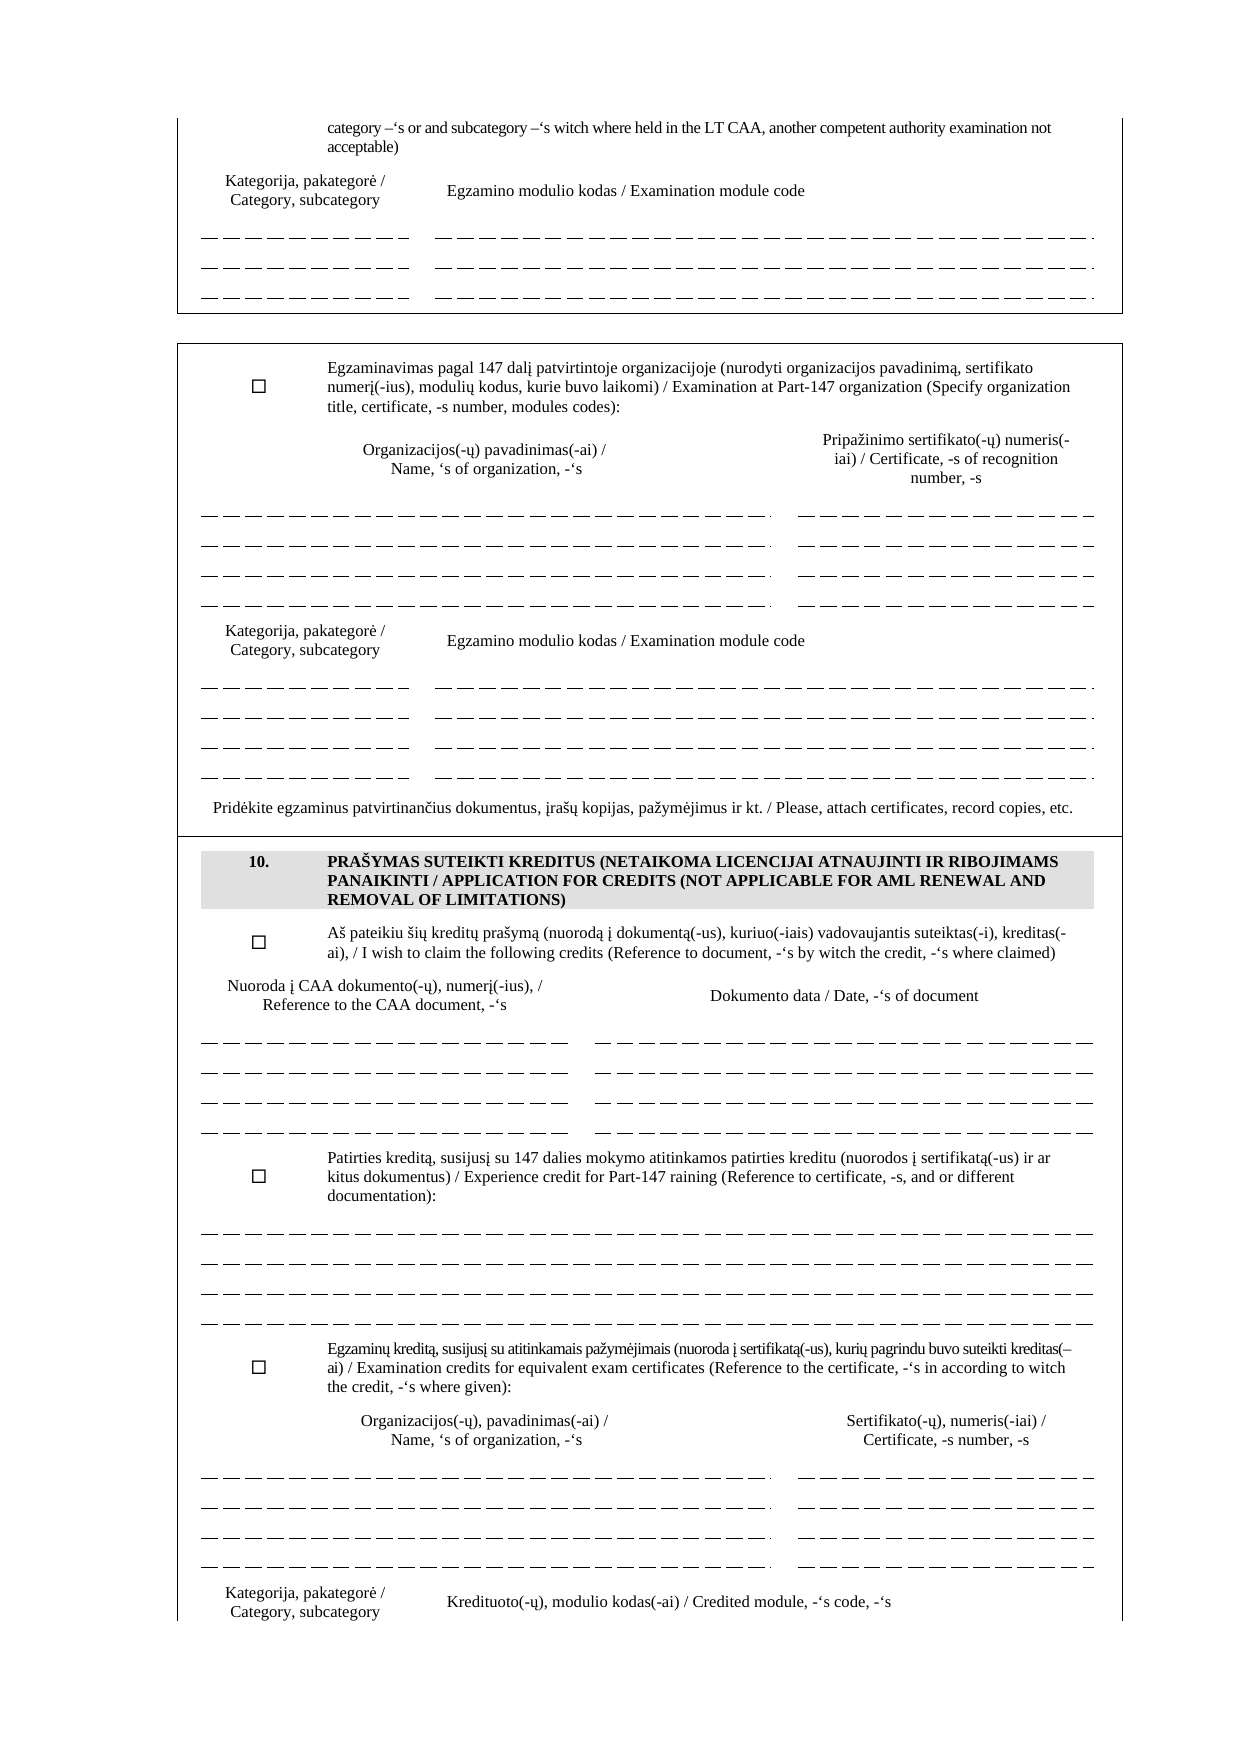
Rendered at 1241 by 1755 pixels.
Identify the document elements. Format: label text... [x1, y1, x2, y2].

table_cell [1094, 238, 1122, 268]
table_cell [1094, 416, 1122, 430]
table_cell category –‘s or and subcategory –‘s witch where held in the LT CAA, another competent authority examination not acceptable) [316, 118, 1094, 156]
table_cell [316, 909, 1094, 923]
table_cell [1094, 962, 1122, 976]
table_cell [316, 344, 1094, 358]
table_cell [178, 1167, 201, 1205]
table_cell [201, 1133, 316, 1148]
table_cell [178, 1043, 201, 1073]
table_cell [201, 778, 316, 793]
table_cell [409, 238, 435, 268]
table_cell [1094, 1167, 1122, 1205]
table_cell [201, 1294, 1094, 1323]
table_cell [1094, 298, 1122, 313]
table_cell [201, 546, 771, 576]
table_cell [435, 209, 1094, 238]
table_cell [178, 1411, 201, 1449]
table_cell Pripažinimo sertifikato(-ų) numeris(-iai) / Certificate, -s of recognition number, -s [798, 430, 1094, 487]
table_cell [568, 1043, 595, 1073]
table_cell Kredituoto(-ų), modulio kodas(-ai) / Credited module, -‘s code, -‘s [435, 1583, 1094, 1621]
table_cell [178, 621, 201, 659]
table_cell Organizacijos(-ų) pavadinimas(-ai) / Name, ‘s of organization, -‘s [201, 430, 771, 487]
table_cell [178, 1148, 201, 1167]
table_cell Organizacijos(-ų), pavadinimas(-ai) / Name, ‘s of organization, -‘s [201, 1411, 771, 1449]
table_cell [1094, 923, 1122, 962]
table_cell [178, 659, 201, 688]
table_cell [201, 1014, 568, 1043]
table_cell [1094, 659, 1122, 688]
table_cell [1094, 1294, 1122, 1323]
table_cell [771, 1449, 798, 1478]
table_cell [178, 377, 201, 416]
table_cell [1094, 822, 1122, 836]
table_cell [201, 1508, 771, 1537]
table_cell [178, 238, 201, 268]
table_cell [1094, 488, 1122, 516]
table_cell 10. [201, 851, 316, 909]
table_cell [201, 156, 409, 171]
table_cell [178, 1508, 201, 1537]
table_cell [178, 909, 201, 923]
table_cell [201, 314, 316, 328]
table_cell [178, 344, 201, 358]
table_cell [595, 1014, 1094, 1043]
table_cell [409, 659, 435, 688]
table_cell prašymas suteikti kreditus (NEtaikoma LICENCIJAI ATNAUJINTI IR RIBOJIMAMS PANAIKINTI / Application for Credits (NOT applicable FOR AML RENEWAL AND REMOVAL OF LIMITATIONS) [316, 851, 1094, 909]
table_cell [1094, 358, 1122, 377]
table_cell [409, 621, 435, 659]
table_cell [595, 1073, 1094, 1103]
table_cell [1094, 1567, 1122, 1583]
table_cell [178, 1073, 201, 1103]
table_cell [201, 822, 1094, 836]
table_cell [771, 1508, 798, 1537]
table_cell [568, 962, 595, 976]
table_cell [201, 268, 409, 297]
table_cell [] [201, 1148, 316, 1205]
table_cell Egzaminavimas pagal 147 dalį patvirtintoje organizacijoje (nurodyti organizacijos pavadinimą, sertifikato numerį(-ius), modulių kodus, kurie buvo laikomi) / Examination at Part-147 organization (Specify organization title, certificate, -s number, modules codes): [316, 358, 1094, 416]
table_cell [798, 1508, 1094, 1537]
table_cell [178, 778, 201, 793]
table_cell [435, 659, 1094, 688]
table_cell [409, 156, 435, 171]
table_cell [409, 171, 435, 209]
table_cell [178, 156, 201, 171]
table_cell [201, 344, 316, 358]
table_cell [201, 837, 316, 851]
table_cell [1094, 328, 1122, 343]
table_cell [178, 923, 201, 962]
table_cell [316, 314, 1094, 328]
table_cell [178, 837, 201, 851]
table_cell [178, 1339, 201, 1358]
table_cell [1094, 1133, 1122, 1148]
table_cell [1094, 377, 1122, 416]
table_cell [1094, 1508, 1122, 1537]
table_cell [178, 298, 201, 313]
table_cell Egzaminų kreditą, susijusį su atitinkamais pažymėjimais (nuoroda į sertifikatą(-us), kurių pagrindu buvo suteikti kreditas(–ai) / Examination credits for equivalent exam certificates (Reference to the certificate, -‘s in according to witch the credit, -‘s where given): [316, 1339, 1094, 1396]
table_cell [1094, 1358, 1122, 1396]
table_cell [771, 576, 798, 606]
table_cell [316, 328, 1094, 343]
table_cell [1094, 546, 1122, 576]
table_cell [177, 328, 201, 343]
table_cell [1094, 1103, 1122, 1132]
table_cell [178, 822, 201, 836]
table_cell [178, 1324, 201, 1339]
table_cell [1094, 118, 1122, 156]
table_cell [435, 238, 1094, 268]
table_cell [1094, 516, 1122, 546]
table_cell [1094, 1043, 1122, 1073]
table_cell [1094, 1324, 1122, 1339]
table_cell [798, 1538, 1094, 1567]
table_cell [178, 118, 201, 156]
table_cell [178, 851, 201, 909]
table_cell [1094, 314, 1122, 328]
table_cell Sertifikato(-ų), numeris(-iai) / Certificate, -s number, -s [798, 1411, 1094, 1449]
table_cell [178, 718, 201, 748]
table_cell [1094, 837, 1122, 851]
table_cell [595, 1103, 1094, 1132]
table_cell [178, 688, 201, 718]
table_cell [201, 606, 1094, 621]
table_cell Kategorija, pakategorė / Category, subcategory [201, 171, 409, 209]
table_cell [771, 1538, 798, 1567]
table_cell [568, 976, 595, 1014]
table_cell Egzamino modulio kodas / Examination module code [435, 621, 1094, 659]
table_cell [409, 1583, 435, 1621]
table_cell [178, 793, 201, 822]
table_cell [1094, 1014, 1122, 1043]
table_cell [1094, 621, 1122, 659]
table_cell [771, 430, 798, 487]
table_cell [798, 1449, 1094, 1478]
table_cell [1094, 430, 1122, 487]
table_cell [1094, 909, 1122, 923]
table_cell [1094, 1148, 1122, 1167]
table_cell [201, 576, 771, 606]
table_cell Egzamino modulio kodas / Examination module code [435, 171, 1094, 209]
table_cell [798, 488, 1094, 516]
table_cell [201, 748, 409, 777]
table_cell [201, 1205, 1094, 1234]
table_cell [435, 688, 1094, 718]
table_cell [409, 748, 435, 777]
table_cell [435, 268, 1094, 297]
table_cell [798, 576, 1094, 606]
table_cell [201, 1538, 771, 1567]
table_cell [201, 298, 316, 313]
table_cell [409, 778, 435, 793]
table_cell [178, 1103, 201, 1132]
table_cell [409, 718, 435, 748]
table_cell Kategorija, pakategorė / Category, subcategory [201, 621, 409, 659]
table_cell [201, 416, 1094, 430]
table_cell [178, 1294, 201, 1323]
table_cell [178, 1358, 201, 1396]
table_cell [201, 488, 771, 516]
table_cell [1094, 778, 1122, 793]
table_cell [1094, 1073, 1122, 1103]
table_cell [178, 606, 201, 621]
table_cell [] [201, 1339, 316, 1396]
table_cell [316, 1133, 1094, 1148]
table_cell [201, 962, 568, 976]
table_cell [435, 778, 1094, 793]
table_cell [178, 1133, 201, 1148]
table_cell [798, 546, 1094, 576]
table_cell [1094, 344, 1122, 358]
table_cell [435, 298, 1094, 313]
table_cell [178, 1396, 201, 1411]
table_cell [1094, 718, 1122, 748]
table_cell [409, 268, 435, 297]
table_cell [771, 1411, 798, 1449]
table_cell [568, 1014, 595, 1043]
table_cell [178, 1538, 201, 1567]
table_cell [1094, 1478, 1122, 1508]
table_cell [201, 688, 409, 718]
table_cell [409, 298, 435, 313]
table_cell [435, 748, 1094, 777]
table_cell [] [201, 358, 316, 416]
table_cell [201, 516, 771, 546]
table_cell [178, 1478, 201, 1508]
table_cell Dokumento data / Date, -‘s of document [595, 976, 1094, 1014]
table_cell [1094, 748, 1122, 777]
table_cell [316, 298, 409, 313]
table_cell Kategorija, pakategorė / Category, subcategory [201, 1583, 409, 1621]
table_cell [178, 546, 201, 576]
table_cell [771, 488, 798, 516]
table_cell [1094, 1264, 1122, 1294]
table_cell [1094, 1205, 1122, 1234]
table_cell [1094, 793, 1122, 822]
table_cell [1094, 171, 1122, 209]
table_cell [201, 1043, 568, 1073]
table_cell [178, 1583, 201, 1621]
table_cell [178, 430, 201, 487]
table_cell [316, 837, 1094, 851]
table_cell [435, 718, 1094, 748]
table_cell [201, 1478, 771, 1508]
table_cell [771, 1478, 798, 1508]
table_cell [1094, 1339, 1122, 1358]
table_cell [316, 778, 409, 793]
table_cell [409, 688, 435, 718]
table_cell [178, 516, 201, 546]
table_cell [1094, 1449, 1122, 1478]
table_cell [201, 909, 316, 923]
table_cell [201, 1073, 568, 1103]
table_cell [1094, 209, 1122, 238]
table_cell [178, 1205, 201, 1234]
table_cell [178, 576, 201, 606]
table_cell [1094, 606, 1122, 621]
table_cell [1094, 1411, 1122, 1449]
table_cell [1094, 1583, 1122, 1621]
table_cell [178, 962, 201, 976]
table_cell [201, 659, 409, 688]
table_cell [798, 1478, 1094, 1508]
table_cell [771, 516, 798, 546]
table_cell [1094, 1396, 1122, 1411]
table_cell [644, 1396, 1094, 1411]
table_cell [178, 976, 201, 1014]
table_cell [178, 1264, 201, 1294]
table_cell [201, 1396, 644, 1411]
table_cell [435, 156, 1094, 171]
table_cell [177, 314, 201, 328]
table_cell [771, 546, 798, 576]
table_cell [178, 488, 201, 516]
table_cell [409, 209, 435, 238]
table_cell [178, 358, 201, 377]
table_cell [] [201, 923, 316, 962]
table_cell [178, 748, 201, 777]
table_cell [178, 1567, 201, 1583]
table_cell [178, 171, 201, 209]
table_cell [201, 209, 409, 238]
table_cell [1094, 156, 1122, 171]
table_cell [201, 1449, 771, 1478]
table_cell Nuoroda į CAA dokumento(-ų), numerį(-ius), / Reference to the CAA document, -‘s [201, 976, 568, 1014]
table_cell [201, 1324, 316, 1339]
table_cell [316, 1324, 1094, 1339]
table_cell [178, 1234, 201, 1264]
table_cell [201, 718, 409, 748]
table_cell Aš pateikiu šių kreditų prašymą (nuorodą į dokumentą(-us), kuriuo(-iais) vadovaujantis suteiktas(-i), kreditas(-ai), / I wish to claim the following credits (Reference to document, -‘s by witch the credit, -‘s where claimed) [316, 923, 1094, 962]
table_cell [201, 238, 409, 268]
table_cell [1094, 576, 1122, 606]
table_cell [1094, 1234, 1122, 1264]
table_cell [568, 1073, 595, 1103]
table_cell [568, 1103, 595, 1132]
table_cell Pridėkite egzaminus patvirtinančius dokumentus, įrašų kopijas, pažymėjimus ir kt. / Please, attach certificates, record copies, etc. [201, 793, 1094, 822]
table_cell [595, 1043, 1094, 1073]
table_cell [201, 328, 316, 343]
table_cell [178, 209, 201, 238]
table_cell [201, 1264, 1094, 1294]
table_cell [798, 516, 1094, 546]
table_cell [201, 1567, 1094, 1583]
table_cell Patirties kreditą, susijusį su 147 dalies mokymo atitinkamos patirties kreditu (nuorodos į sertifikatą(-us) ir ar kitus dokumentus) / Experience credit for Part-147 raining (Reference to certificate, -s, and or different documentation): [316, 1148, 1094, 1205]
table_cell [] [201, 118, 316, 156]
table_cell [201, 1103, 568, 1132]
table_cell [595, 962, 1094, 976]
table_cell [178, 416, 201, 430]
table_cell [1094, 688, 1122, 718]
table_cell [178, 1449, 201, 1478]
table_cell [178, 1014, 201, 1043]
table_cell [1094, 851, 1122, 909]
table_cell [1094, 268, 1122, 297]
table_cell [1094, 1538, 1122, 1567]
table_cell [201, 1234, 1094, 1264]
table_cell [1094, 976, 1122, 1014]
table_cell [178, 268, 201, 297]
